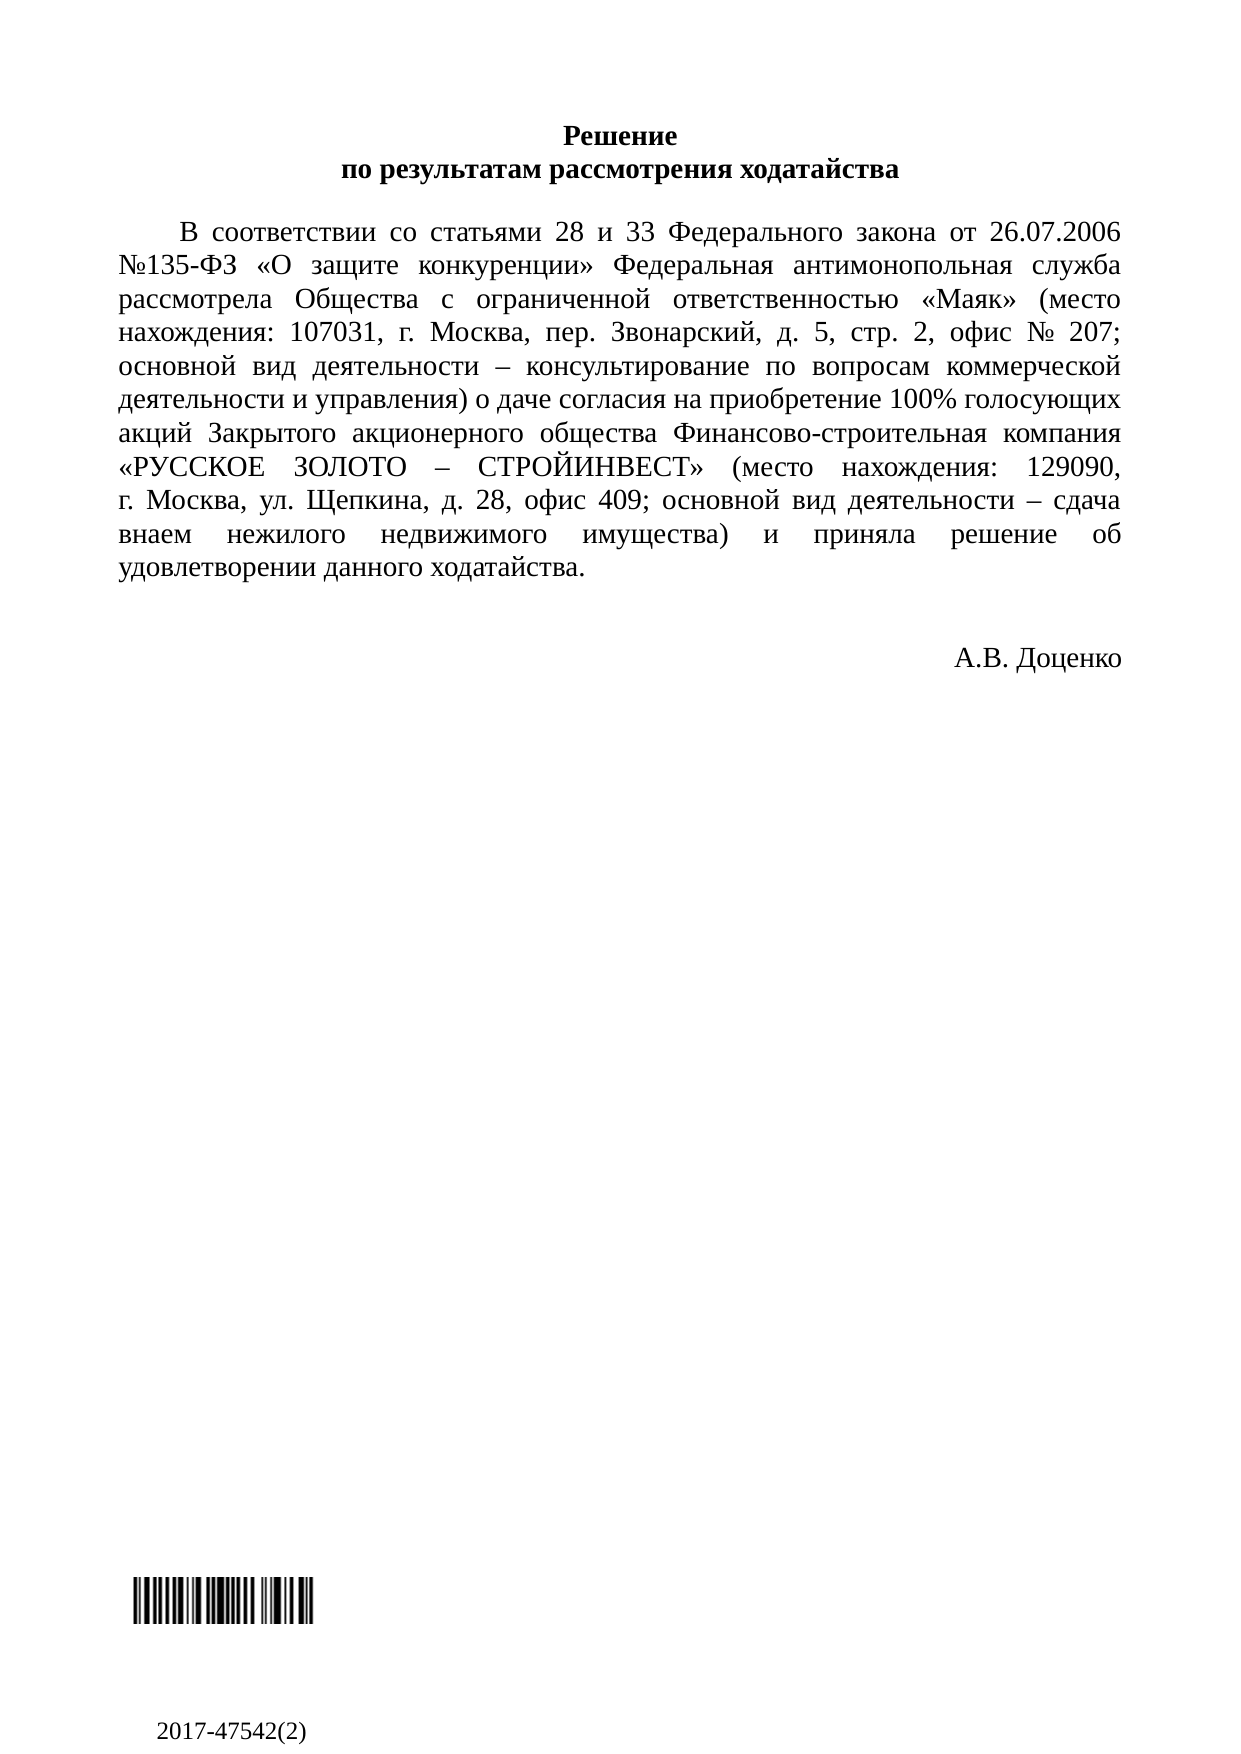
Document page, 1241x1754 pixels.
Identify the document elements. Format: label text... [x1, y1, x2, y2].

text Решение [118, 118, 1122, 152]
text А.В. Доценко [118, 640, 1122, 674]
text по результатам рассмотрения ходатайства [118, 152, 1122, 185]
text В соответствии со статьями 28 и 33 Федерального закона от 26.07.2006 №135-ФЗ «О защите конкуренции» Федеральная антимонопольная служба рассмотрела Общества с ограниченной ответственностью «Маяк» (место нахождения: 107031, г. Москва, пер. Звонарский, д. 5, стр. 2, офис № 207; основной вид деятельности – консультирование по вопросам коммерческой деятельности и управления) о даче согласия на приобретение 100% голосующих акций Закрытого акционерного общества Финансово-строительная компания «РУССКОЕ ЗОЛОТО – СТРОЙИНВЕСТ» (место нахождения: 129090, г. Москва, ул. Щепкина, д. 28, офис 409; основной вид деятельности – сдача внаем нежилого недвижимого имущества) и приняла решение об удовлетворении данного ходатайства. [118, 214, 1122, 583]
picture [118, 1577, 331, 1624]
